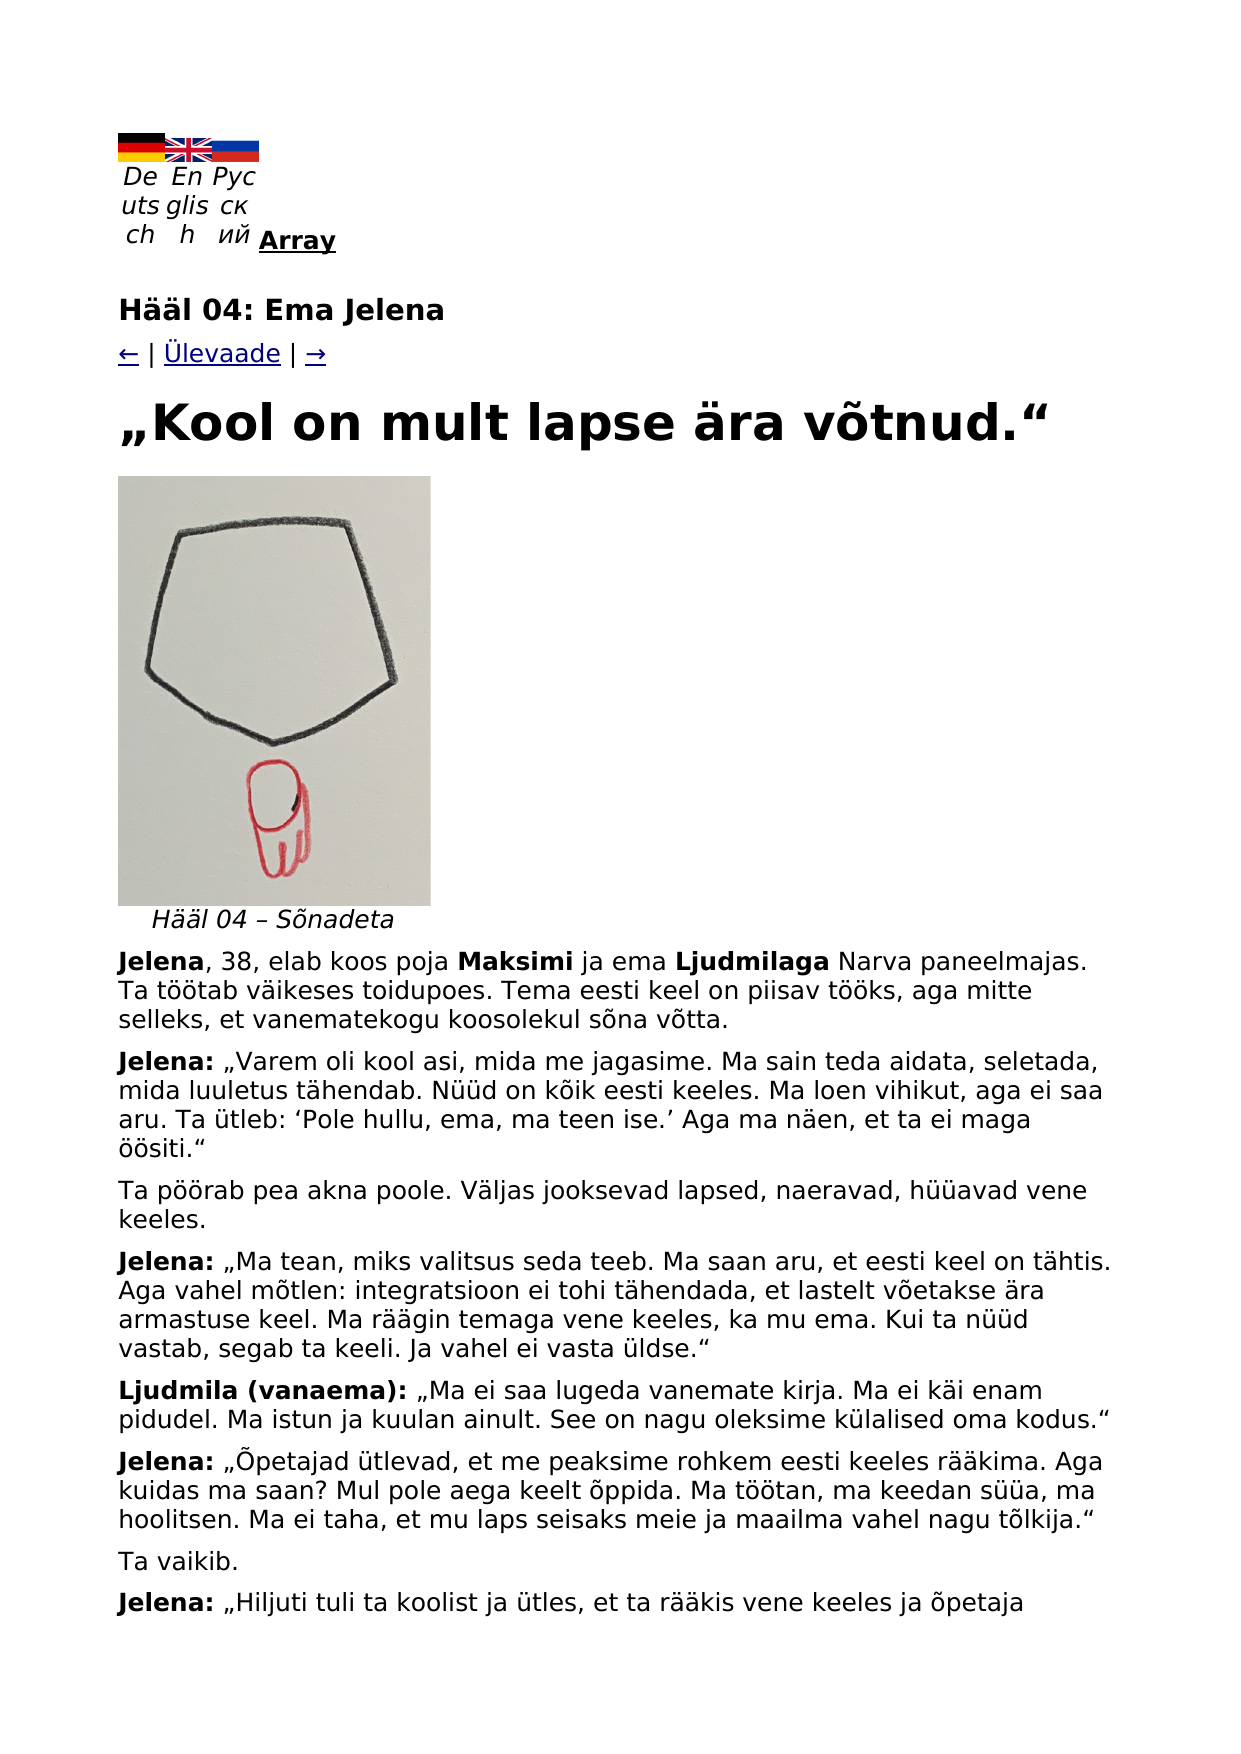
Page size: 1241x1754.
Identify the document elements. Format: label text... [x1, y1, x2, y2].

text Jelena, 38, elab koos poja Maksimi ja ema Ljudmilaga Narva paneelmajas. Ta töötab väikeses toidupoes. Tema eesti keel on piisav tööks, aga mitte selleks, et vanematekogu koosolekul sõna võtta. [118, 947, 1122, 1034]
text Jelena: „Õpetajad ütlevad, et me peaksime rohkem eesti keeles rääkima. Aga kuidas ma saan? Mul pole aega keelt õppida. Ma töötan, ma keedan süüa, ma hoolitsen. Ma ei taha, et mu laps seisaks meie ja maailma vahel nagu tõlkija.“ [118, 1447, 1122, 1534]
picture [118, 130, 259, 162]
text Ta pöörab pea akna poole. Väljas jooksevad lapsed, naeravad, hüüavad vene keeles. [118, 1176, 1122, 1234]
picture [118, 476, 431, 906]
text Hääl 04 – Sõnadeta [118, 906, 431, 934]
text Ta vaikib. [118, 1547, 1122, 1576]
subtitle „Kool on mult lapse ära võtnud.“ [118, 393, 1122, 452]
text Array [118, 118, 1122, 255]
text Jelena: „Hiljuti tuli ta koolist ja ütles, et ta rääkis vene keeles ja õpetaja [118, 1589, 1122, 1618]
text English [165, 162, 212, 249]
text Jelena: „Ma tean, miks valitsus seda teeb. Ma saan aru, et eesti keel on tähtis. Aga vahel mõtlen: integratsioon ei tohi tähendada, et lastelt võetakse ära armastuse keel. Ma räägin temaga vene keeles, ka mu ema. Kui ta nüüd vastab, segab ta keeli. Ja vahel ei vasta üldse.“ [118, 1247, 1122, 1364]
text Deutsch [118, 162, 165, 249]
subtitle Hääl 04: Ema Jelena [118, 293, 1122, 327]
text ← | Ülevaade | → [118, 339, 1122, 368]
text Jelena: „Varem oli kool asi, mida me jagasime. Ma sain teda aidata, seletada, mida luuletus tähendab. Nüüd on kõik eesti keeles. Ma loen vihikut, aga ei saa aru. Ta ütleb: ‘Pole hullu, ema, ma teen ise.’ Aga ma näen, et ta ei maga öösiti.“ [118, 1047, 1122, 1164]
text Ljudmila (vanaema): „Ma ei saa lugeda vanemate kirja. Ma ei käi enam pidudel. Ma istun ja kuulan ainult. See on nagu oleksime külalised oma kodus.“ [118, 1376, 1122, 1434]
text Русский [212, 162, 259, 249]
